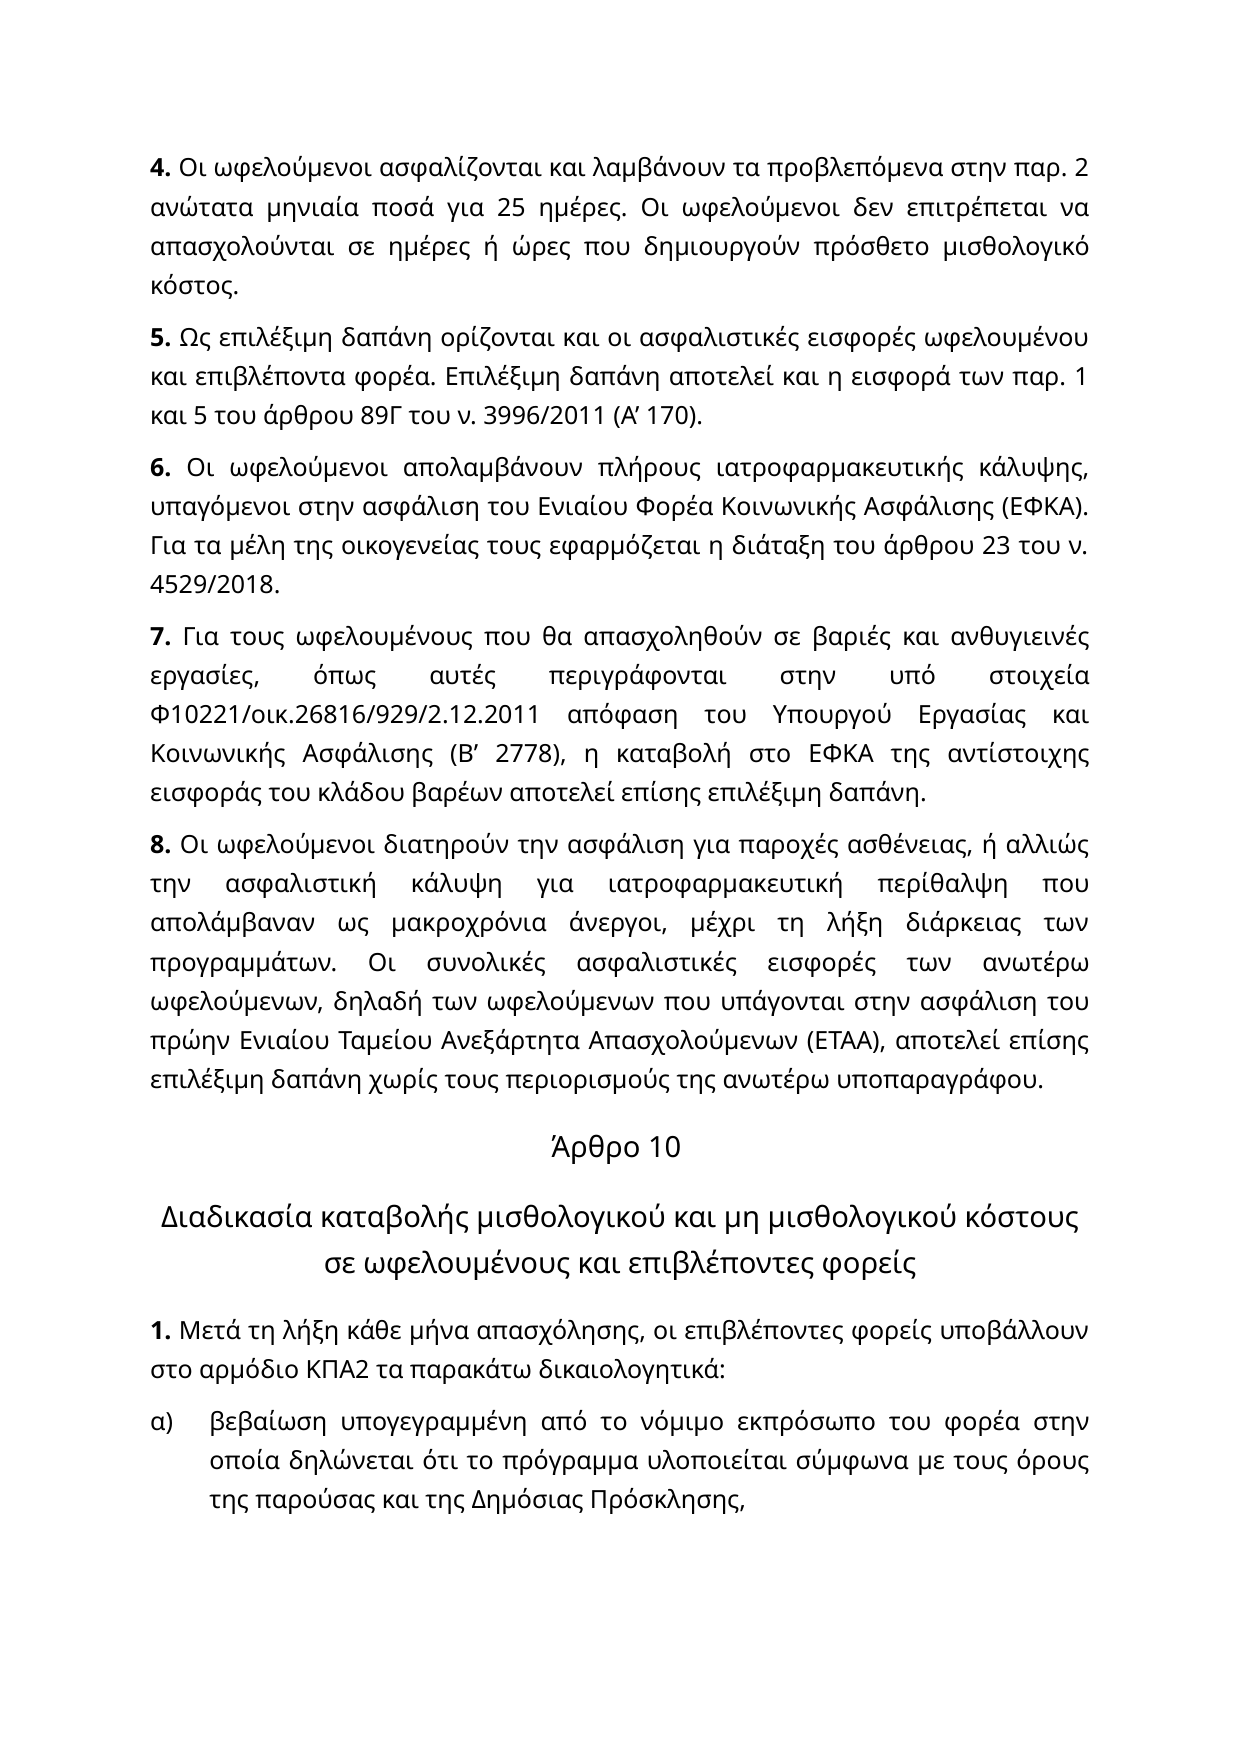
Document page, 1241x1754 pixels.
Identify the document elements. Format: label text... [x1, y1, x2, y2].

text 8. Οι ωφελούμενοι διατηρούν την ασφάλιση για παροχές ασθένειας, ή αλλιώς την ασφαλιστική κάλυψη για ιατροφαρμακευτική περίθαλψη που απολάμβαναν ως μακροχρόνια άνεργοι, μέχρι τη λήξη διάρκειας των προγραμμάτων. Οι συνολικές ασφαλιστικές εισφορές των ανωτέρω ωφελούμενων, δηλαδή των ωφελούμενων που υπάγονται στην ασφάλιση του πρώην Ενιαίου Ταμείου Ανεξάρτητα Απασχολούμενων (ΕΤΑΑ), αποτελεί επίσης επιλέξιμη δαπάνη χωρίς τους περιορισμούς της ανωτέρω υποπαραγράφου. [150, 827, 1090, 1096]
text 5. Ως επιλέξιμη δαπάνη ορίζονται και οι ασφαλιστικές εισφορές ωφελουμένου και επιβλέποντα φορέα. Επιλέξιμη δαπάνη αποτελεί και η εισφορά των παρ. 1 και 5 του άρθρου 89Γ του ν. 3996/2011 (Α’ 170). [150, 319, 1090, 432]
text 6. Οι ωφελούμενοι απολαμβάνουν πλήρους ιατροφαρμακευτικής κάλυψης, υπαγόμενοι στην ασφάλιση του Ενιαίου Φορέα Κοινωνικής Ασφάλισης (ΕΦΚΑ). Για τα μέλη της οικογενείας τους εφαρμόζεται η διάταξη του άρθρου 23 του ν. 4529/2018. [150, 449, 1090, 601]
text 7. Για τους ωφελουμένους που θα απασχοληθούν σε βαριές και ανθυγιεινές εργασίες, όπως αυτές περιγράφονται στην υπό στοιχεία Φ10221/οικ.26816/929/2.12.2011 απόφαση του Υπουργού Εργασίας και Κοινωνικής Ασφάλισης (Β’ 2778), η καταβολή στο ΕΦΚΑ της αντίστοιχης εισφοράς του κλάδου βαρέων αποτελεί επίσης επιλέξιμη δαπάνη. [150, 618, 1090, 809]
list α) βεβαίωση υπογεγραμμένη από το νόμιμο εκπρόσωπο του φορέα στην οποία δηλώνεται ότι το πρόγραμμα υλοποιείται σύμφωνα με τους όρους της παρούσας και της Δημόσιας Πρόσκλησης, [150, 1403, 1090, 1516]
subtitle Διαδικασία καταβολής μισθολογικού και μη μισθολογικού κόστους σε ωφελουμένους και επιβλέποντες φορείς [150, 1196, 1090, 1282]
text 4. Οι ωφελούμενοι ασφαλίζονται και λαμβάνουν τα προβλεπόμενα στην παρ. 2 ανώτατα μηνιαία ποσά για 25 ημέρες. Οι ωφελούμενοι δεν επιτρέπεται να απασχολούνται σε ημέρες ή ώρες που δημιουργούν πρόσθετο μισθολογικό κόστος. [150, 150, 1090, 302]
text 1. Μετά τη λήξη κάθε μήνα απασχόλησης, οι επιβλέποντες φορείς υποβάλλουν στο αρμόδιο ΚΠΑ2 τα παρακάτω δικαιολογητικά: [150, 1313, 1090, 1386]
subtitle Άρθρο 10 [150, 1126, 1090, 1166]
